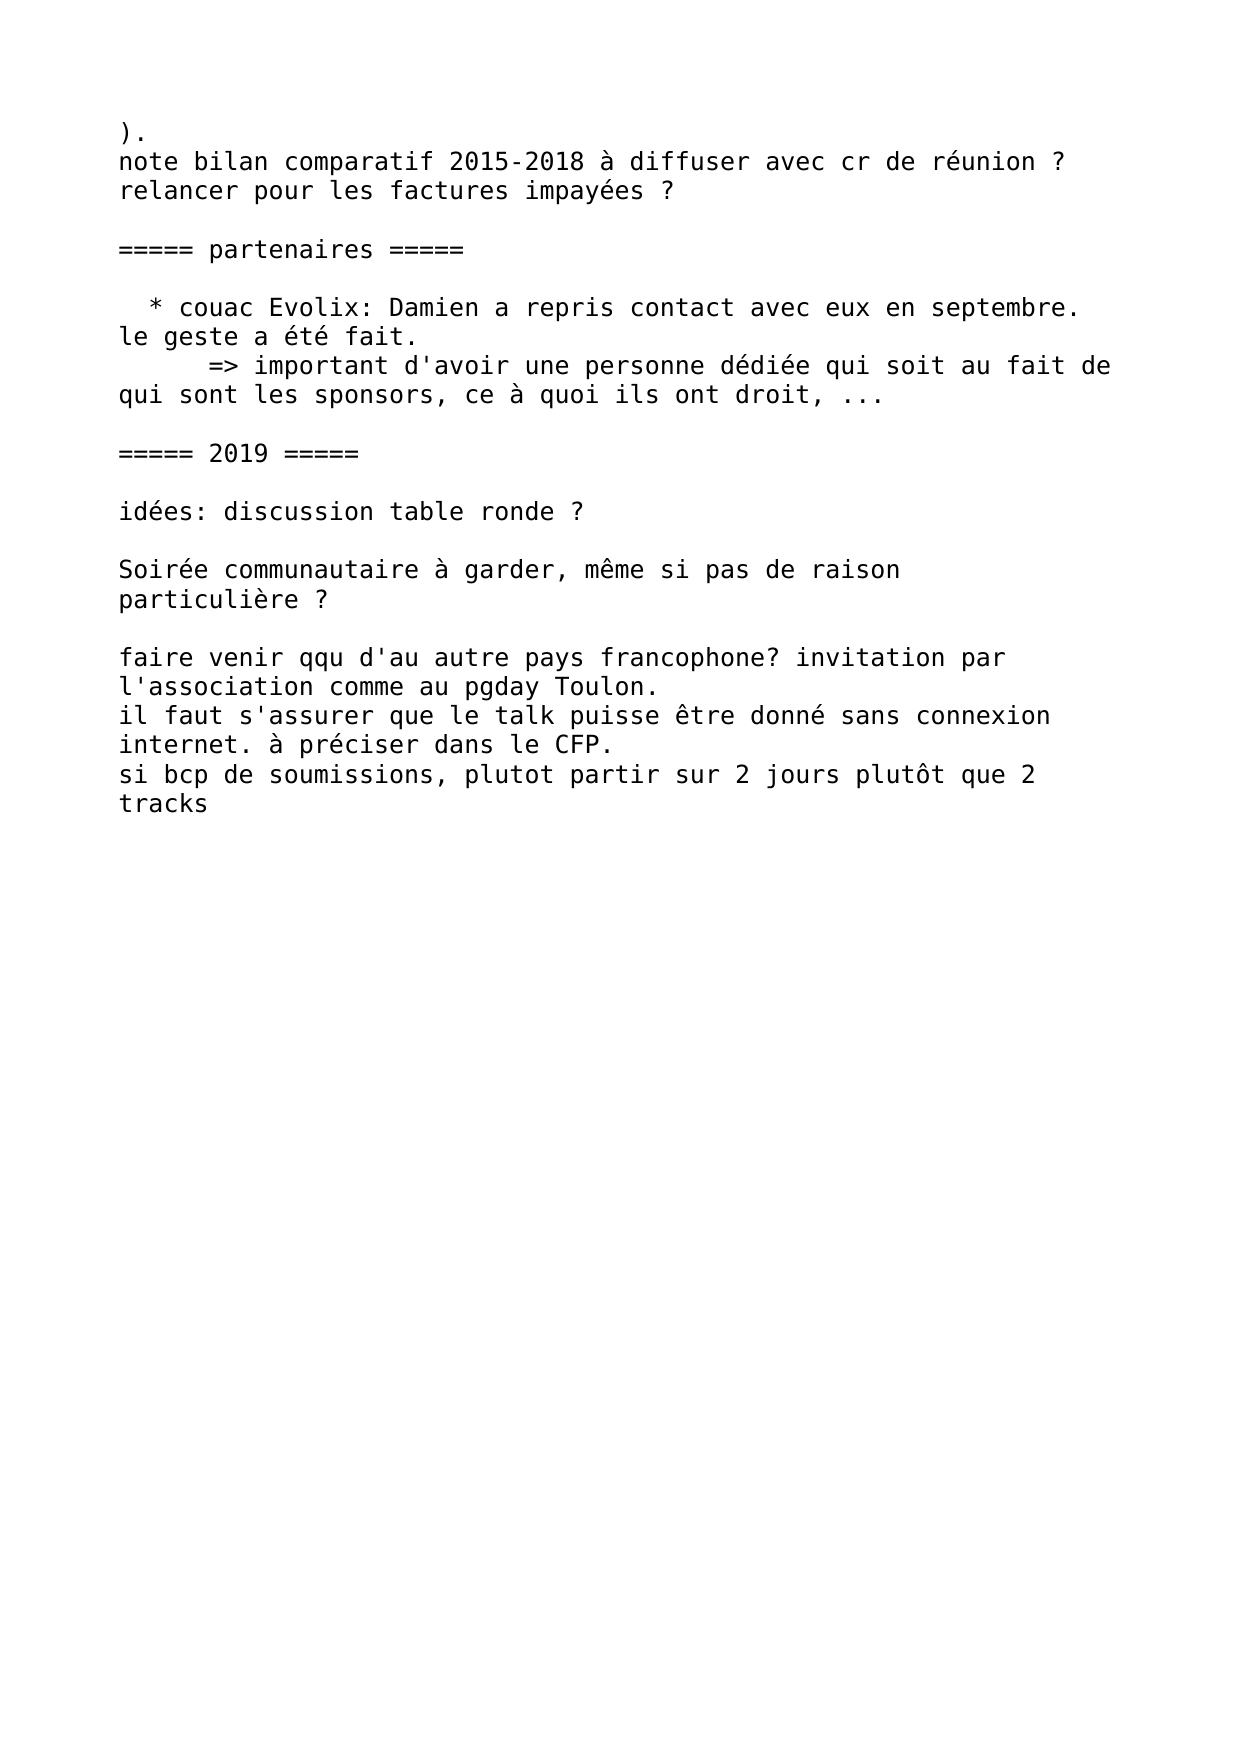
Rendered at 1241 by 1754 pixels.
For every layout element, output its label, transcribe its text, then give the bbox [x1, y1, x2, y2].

text ). note bilan comparatif 2015-2018 à diffuser avec cr de réunion ? relancer pour les factures impayées ? ===== partenaires ===== * couac Evolix: Damien a repris contact avec eux en septembre. le geste a été fait. => important d'avoir une personne dédiée qui soit au fait de qui sont les sponsors, ce à quoi ils ont droit, ... ===== 2019 ===== idées: discussion table ronde ? Soirée communautaire à garder, même si pas de raison particulière ? faire venir qqu d'au autre pays francophone? invitation par l'association comme au pgday Toulon. il faut s'assurer que le talk puisse être donné sans connexion internet. à préciser dans le CFP. si bcp de soumissions, plutot partir sur 2 jours plutôt que 2 tracks [118, 118, 1122, 847]
